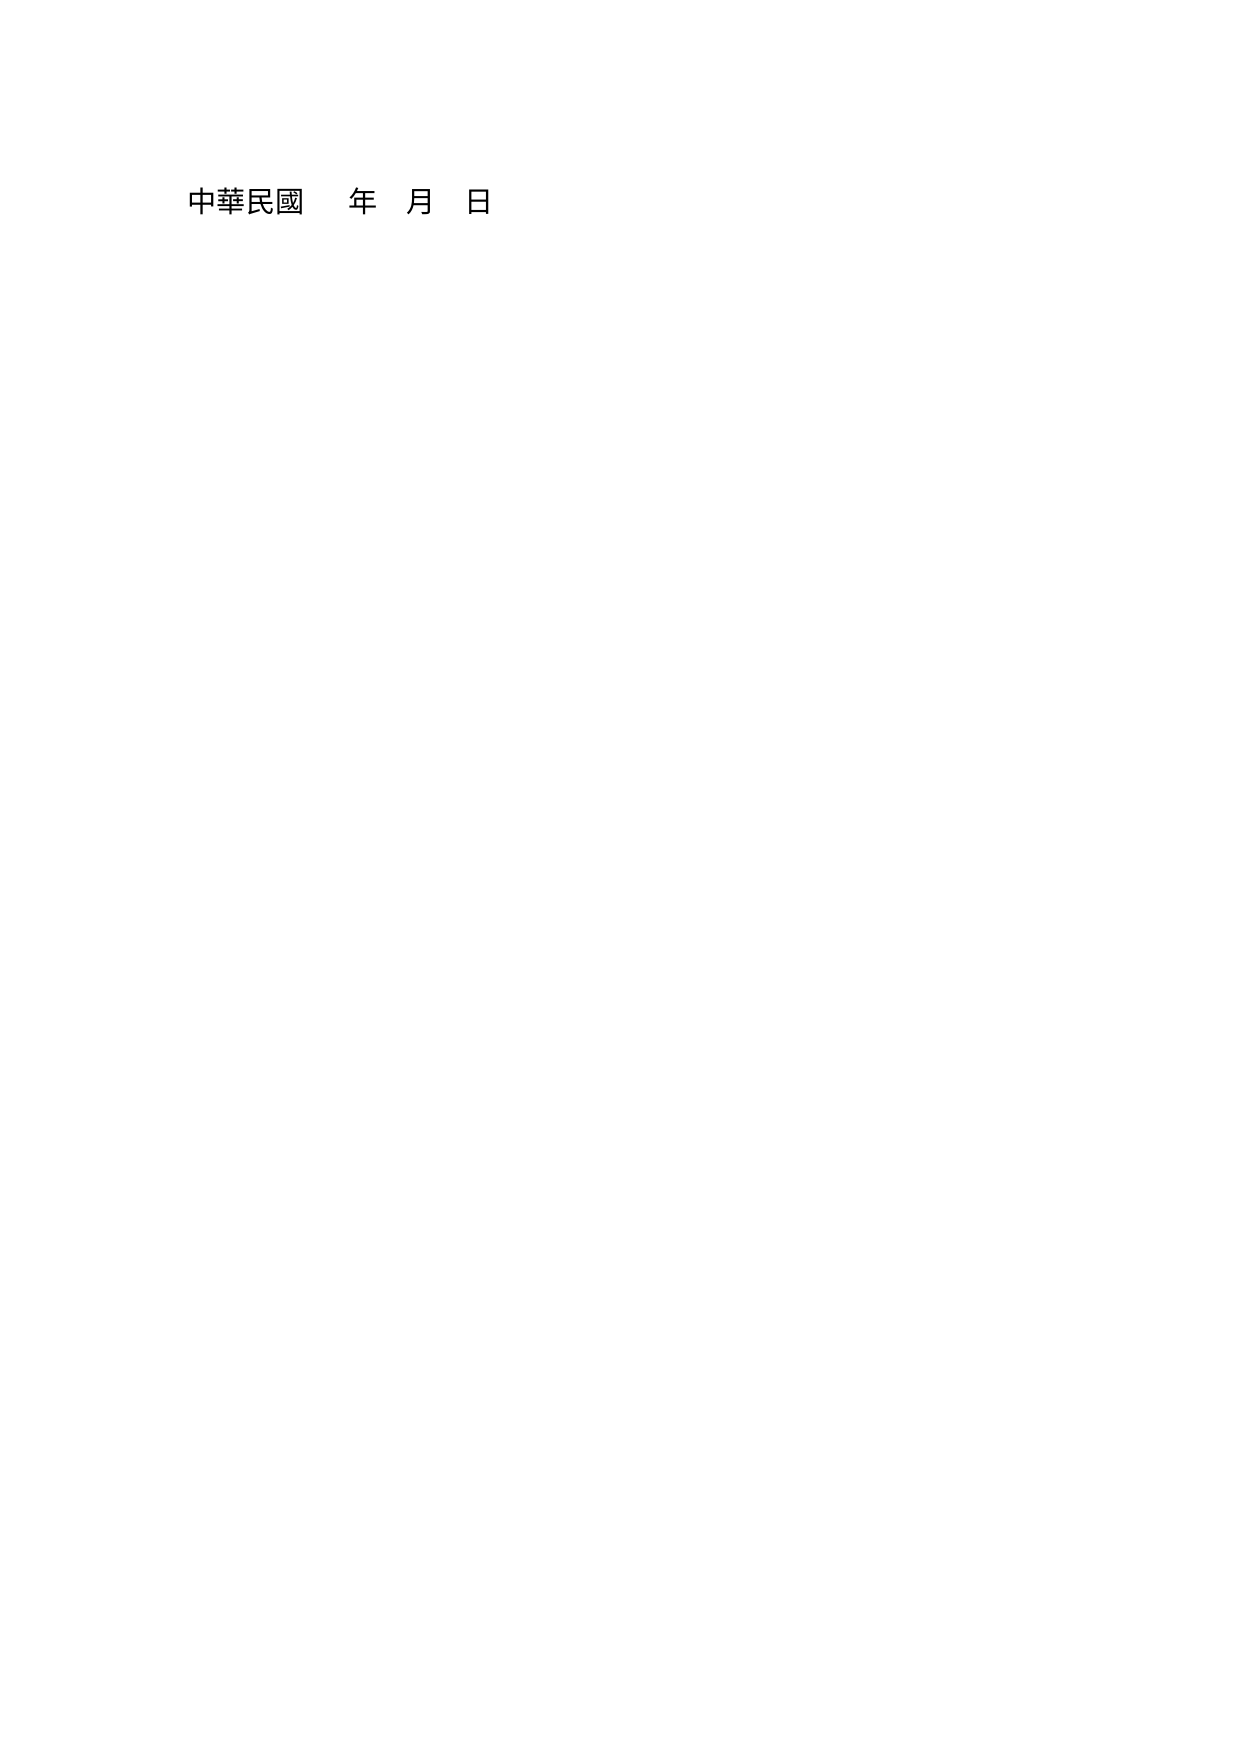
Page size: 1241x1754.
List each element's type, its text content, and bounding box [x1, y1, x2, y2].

text 中華民國 年 月 日 [187, 158, 1053, 221]
